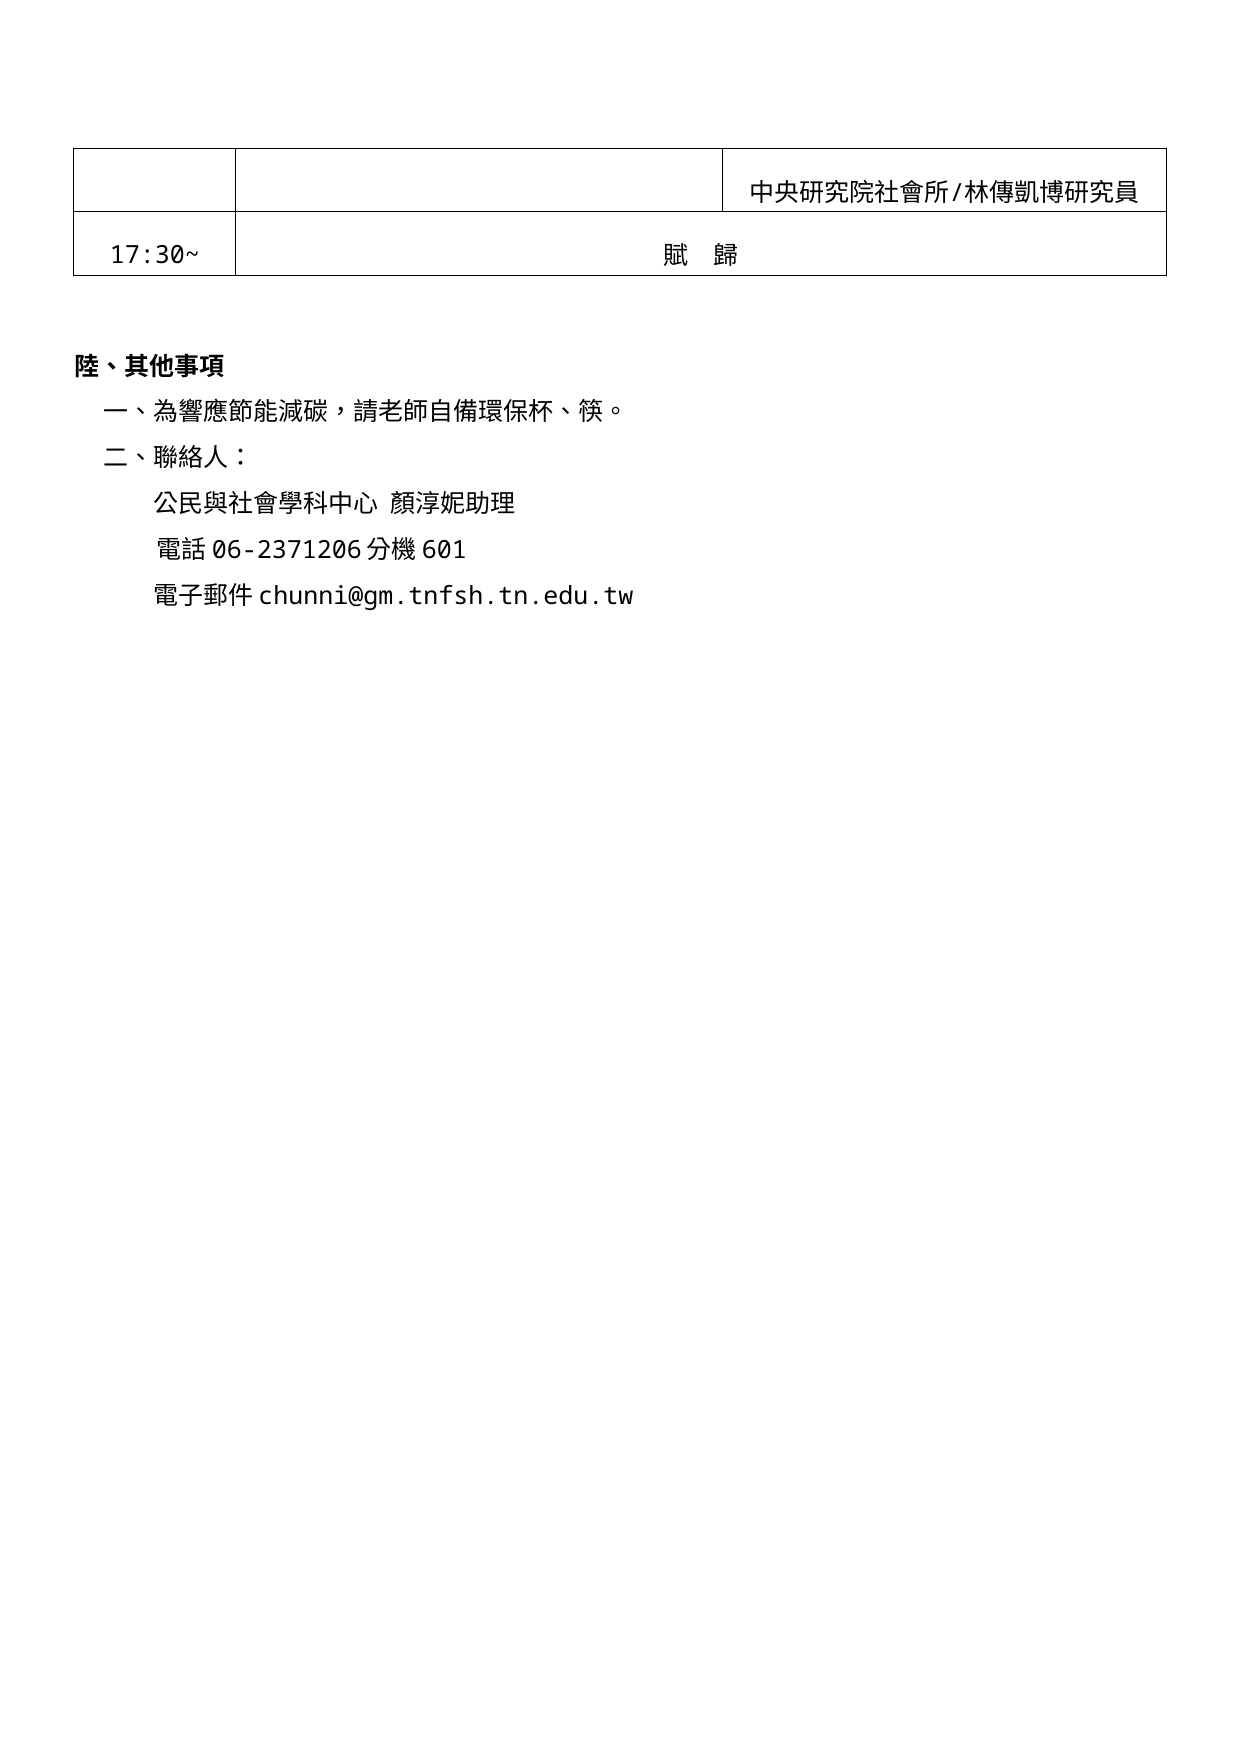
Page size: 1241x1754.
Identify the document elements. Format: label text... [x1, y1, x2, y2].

table_cell 17:30~ [74, 212, 235, 275]
text 電話06-2371206分機601 [157, 522, 1150, 567]
table_cell 中央研究院社會所/林傳凱博研究員 [723, 149, 1166, 211]
table_cell [74, 149, 235, 211]
table_cell [236, 149, 722, 211]
text 電子郵件chunni@gm.tnfsh.tn.edu.tw [153, 567, 1150, 613]
text 公民與社會學科中心 顏淳妮助理 [153, 476, 1150, 522]
text 陸、其他事項 一、為響應節能減碳，請老師自備環保杯、筷。 二、聯絡人： [74, 338, 1150, 476]
table_cell 賦 歸 [236, 212, 1166, 275]
